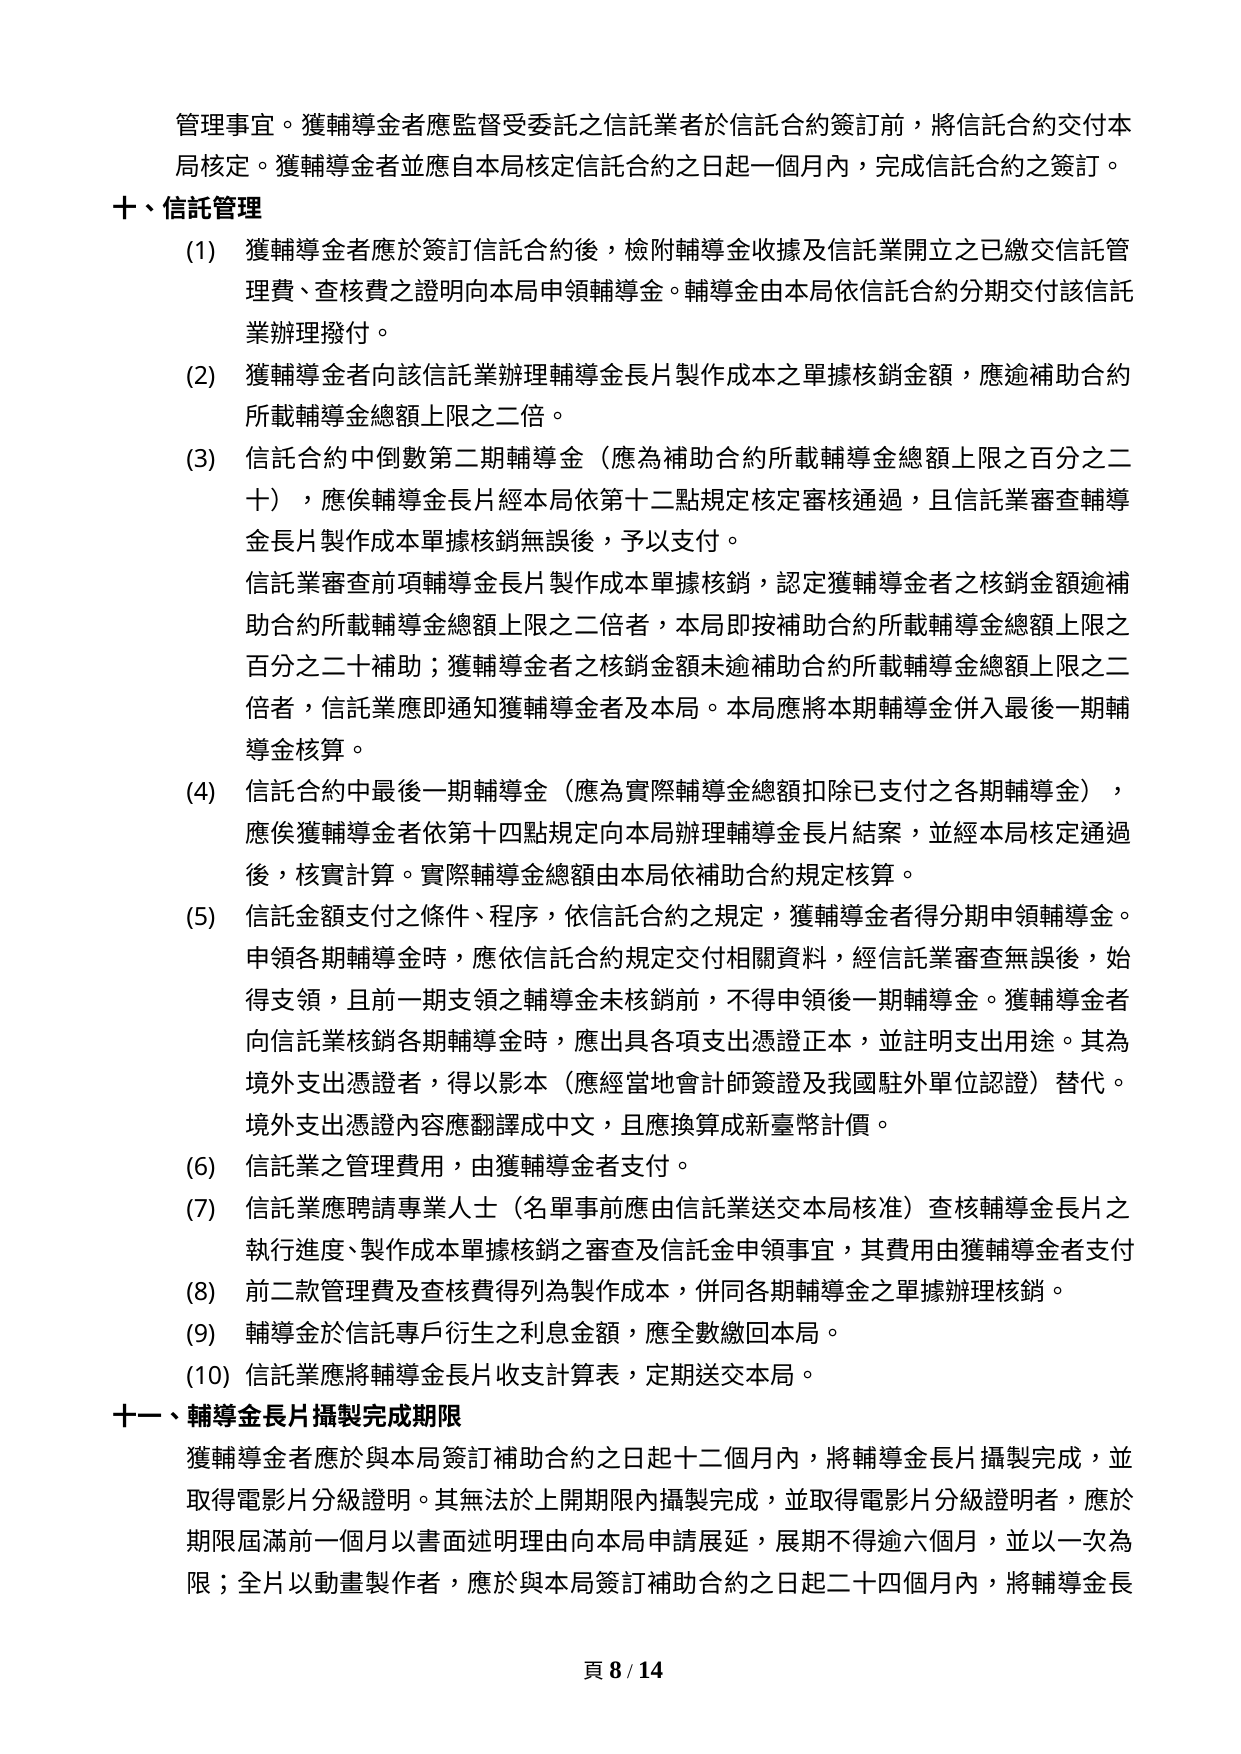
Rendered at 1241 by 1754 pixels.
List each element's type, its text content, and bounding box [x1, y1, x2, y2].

list 信託業之管理費用，由獲輔導金者支付。 [186, 1142, 1134, 1184]
text 獲輔導金者應於與本局簽訂補助合約之日起十二個月內，將輔導金長片攝製完成，並取得電影片分級證明。其無法於上開期限內攝製完成，並取得電影片分級證明者，應於期限屆滿前一個月以書面述明理由向本局申請展延，展期不得逾六個月，並以一次為限；全片以動畫製作者，應於與本局簽訂補助合約之日起二十四個月內，將輔導金長 [186, 1434, 1134, 1601]
text 十一、輔導金長片攝製完成期限 [112, 1392, 1134, 1434]
list 輔導金於信託專戶衍生之利息金額，應全數繳回本局。 [186, 1309, 1134, 1351]
text 管理事宜。獲輔導金者應監督受委託之信託業者於信託合約簽訂前，將信託合約交付本局核定。獲輔導金者並應自本局核定信託合約之日起一個月內，完成信託合約之簽訂。 [175, 101, 1134, 184]
list 信託金額支付之條件、程序，依信託合約之規定，獲輔導金者得分期申領輔導金。申領各期輔導金時，應依信託合約規定交付相關資料，經信託業審查無誤後，始得支領，且前一期支領之輔導金未核銷前，不得申領後一期輔導金。獲輔導金者向信託業核銷各期輔導金時，應出具各項支出憑證正本，並註明支出用途。其為境外支出憑證者，得以影本（應經當地會計師簽證及我國駐外單位認證）替代。境外支出憑證內容應翻譯成中文，且應換算成新臺幣計價。 [186, 892, 1134, 1142]
list 信託合約中倒數第二期輔導金（應為補助合約所載輔導金總額上限之百分之二十），應俟輔導金長片經本局依第十二點規定核定審核通過，且信託業審查輔導金長片製作成本單據核銷無誤後，予以支付。 [186, 434, 1134, 559]
text 十、信託管理 [112, 184, 1134, 226]
list 前二款管理費及查核費得列為製作成本，併同各期輔導金之單據辦理核銷。 [186, 1267, 1134, 1309]
list 獲輔導金者向該信託業辦理輔導金長片製作成本之單據核銷金額，應逾補助合約所載輔導金總額上限之二倍。 [186, 351, 1134, 434]
list 獲輔導金者應於簽訂信託合約後，檢附輔導金收據及信託業開立之已繳交信託管理費、查核費之證明向本局申領輔導金。輔導金由本局依信託合約分期交付該信託業辦理撥付。 [186, 226, 1134, 351]
list 信託業應聘請專業人士（名單事前應由信託業送交本局核准）查核輔導金長片之執行進度、製作成本單據核銷之審查及信託金申領事宜，其費用由獲輔導金者支付。 [186, 1184, 1134, 1267]
list 信託業應將輔導金長片收支計算表，定期送交本局。 [186, 1351, 1134, 1392]
list 信託合約中最後一期輔導金（應為實際輔導金總額扣除已支付之各期輔導金），應俟獲輔導金者依第十四點規定向本局辦理輔導金長片結案，並經本局核定通過後，核實計算。實際輔導金總額由本局依補助合約規定核算。 [186, 767, 1134, 892]
text 信託業審查前項輔導金長片製作成本單據核銷，認定獲輔導金者之核銷金額逾補助合約所載輔導金總額上限之二倍者，本局即按補助合約所載輔導金總額上限之百分之二十補助；獲輔導金者之核銷金額未逾補助合約所載輔導金總額上限之二倍者，信託業應即通知獲輔導金者及本局。本局應將本期輔導金併入最後一期輔導金核算。 [245, 559, 1134, 767]
